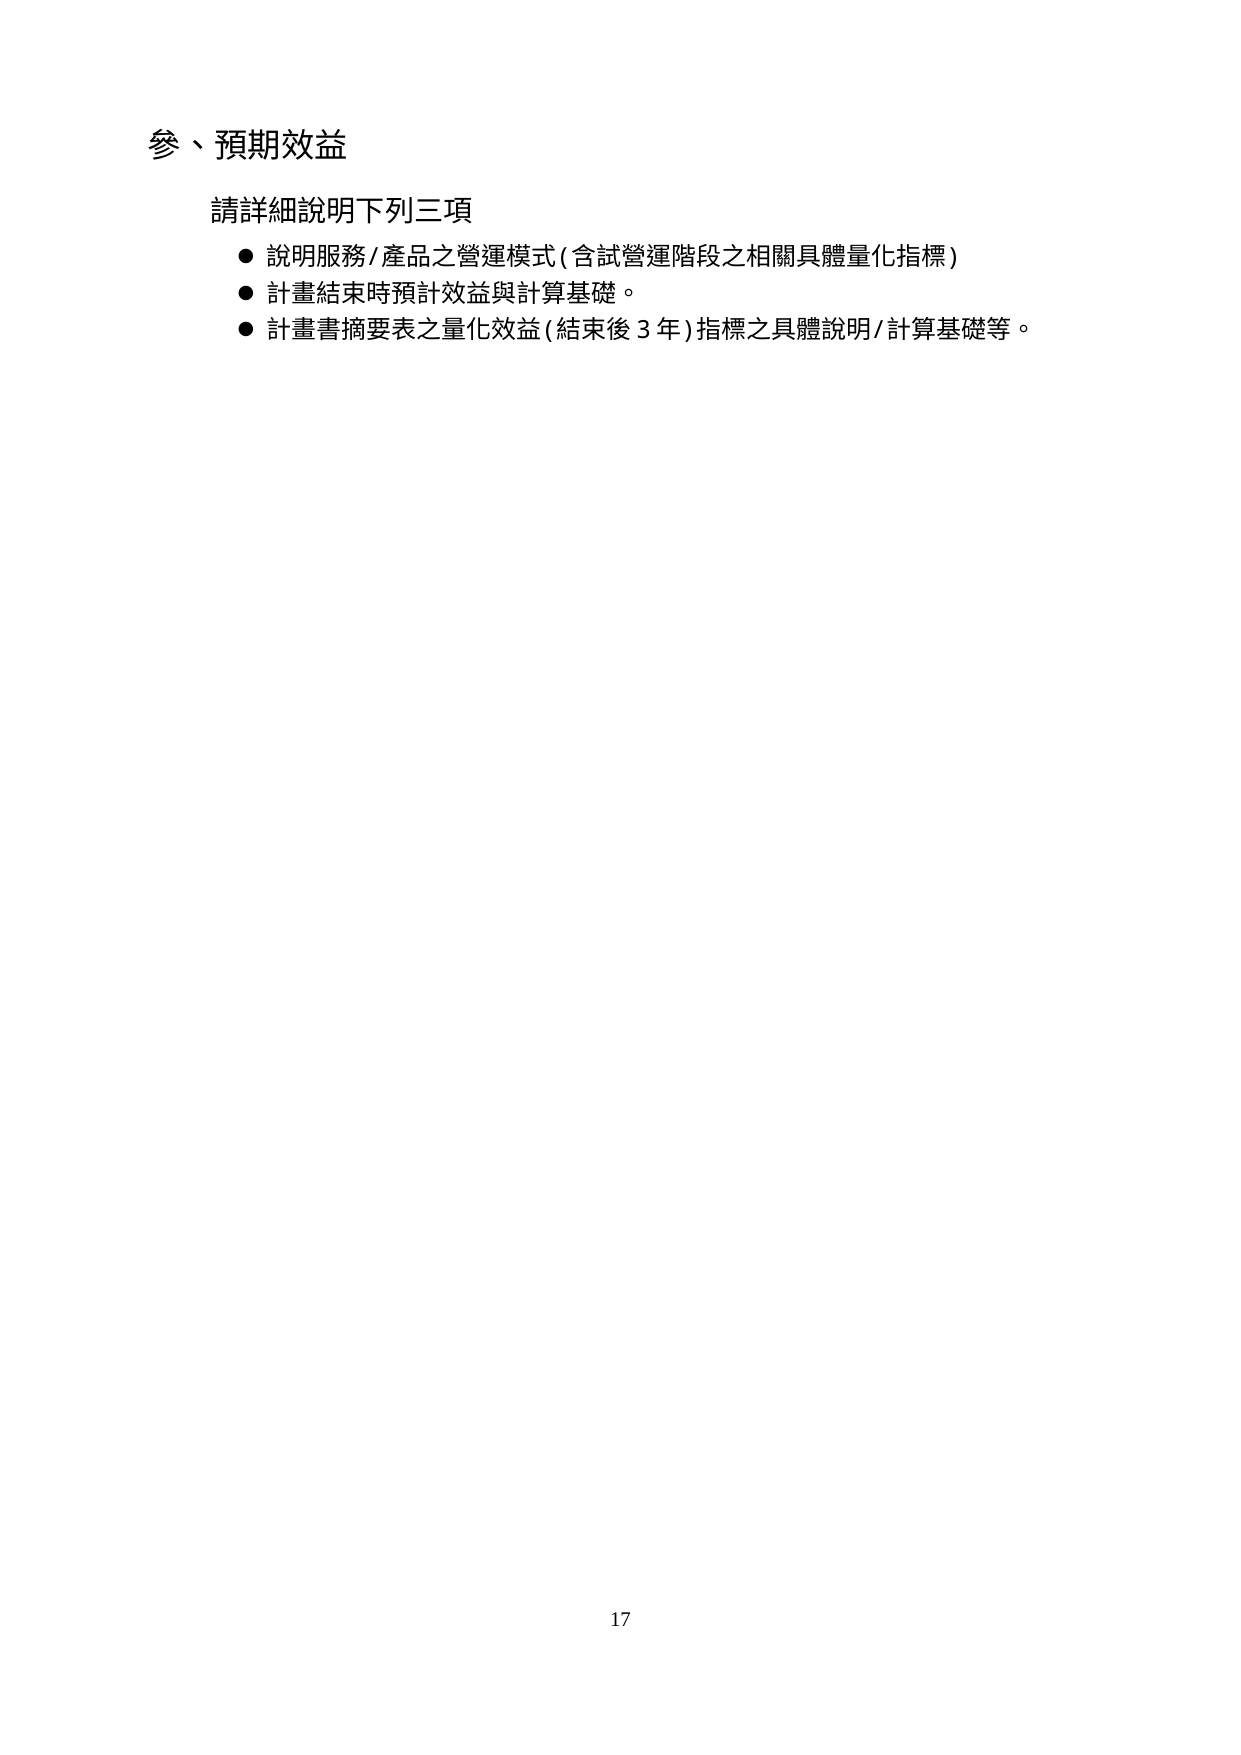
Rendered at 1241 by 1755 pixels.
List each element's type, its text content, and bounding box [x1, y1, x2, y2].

list 計畫結束時預計效益與計算基礎。 [236, 273, 1093, 309]
subtitle 請詳細說明下列三項 [210, 185, 1093, 231]
list 計畫書摘要表之量化效益(結束後3年)指標之具體說明/計算基礎等。 [236, 309, 1093, 346]
list 說明服務/產品之營運模式(含試營運階段之相關具體量化指標) [236, 237, 1093, 273]
text 參、預期效益 [148, 124, 1093, 166]
